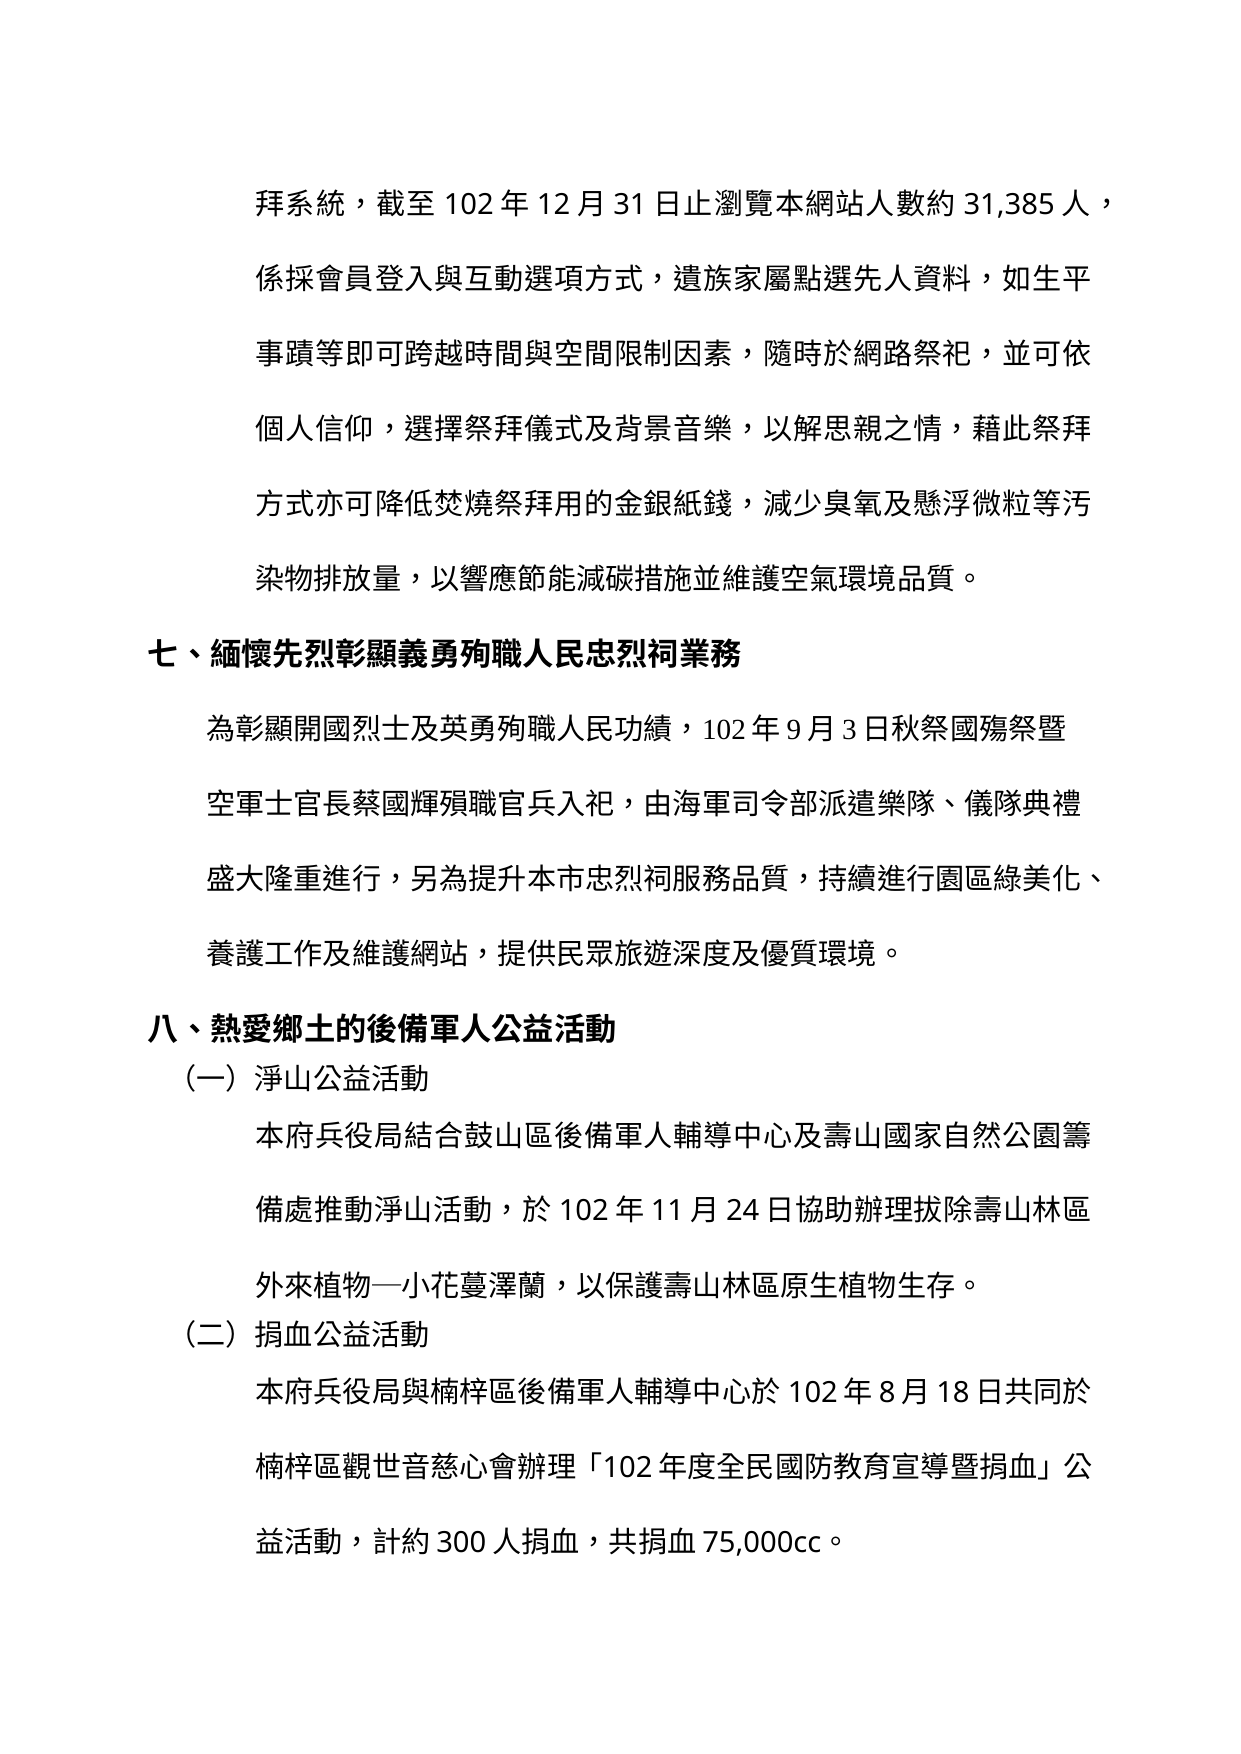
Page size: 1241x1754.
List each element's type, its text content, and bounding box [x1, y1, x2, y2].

text 本府兵役局結合鼓山區後備軍人輔導中心及壽山國家自然公園籌備處推動淨山活動，於102年11月24日協助辦理拔除壽山林區外來植物─小花蔓澤蘭，以保護壽山林區原生植物生存。 [255, 1096, 1092, 1321]
text （一）淨山公益活動 [148, 1064, 1092, 1096]
text （二）捐血公益活動 [148, 1321, 1092, 1352]
text 八、熱愛鄉土的後備軍人公益活動 [148, 989, 1092, 1064]
text 因安厝於本市軍人忠靈祠日益增多，及考量到諸多遺族，常因工作忙碌或交通等因素，致無法經常到忠靈祠祭祀而感遺憾，有鑑於此，本府兵役局建置全國首座軍人忠靈祠（燕巢園區）網路祭拜系統，截至102年12月31日止瀏覽本網站人數約31,385人，係採會員登入與互動選項方式，遺族家屬點選先人資料，如生平事蹟等即可跨越時間與空間限制因素，隨時於網路祭祀，並可依個人信仰，選擇祭拜儀式及背景音樂，以解思親之情，藉此祭拜方式亦可降低焚燒祭拜用的金銀紙錢，減少臭氧及懸浮微粒等汚染物排放量，以響應節能減碳措施並維護空氣環境品質。 [255, 164, 1092, 614]
text 本府兵役局與楠梓區後備軍人輔導中心於102年8月18日共同於楠梓區觀世音慈心會辦理「102年度全民國防教育宣導暨捐血」公益活動，計約300人捐血，共捐血75,000cc。 [255, 1352, 1092, 1577]
text 為彰顯開國烈士及英勇殉職人民功績，102年9月3日秋祭國殤祭暨空軍士官長蔡國輝殞職官兵入祀，由海軍司令部派遣樂隊、儀隊典禮盛大隆重進行，另為提升本市忠烈祠服務品質，持續進行園區綠美化、養護工作及維護網站，提供民眾旅遊深度及優質環境。 [148, 689, 1092, 989]
text 七、緬懷先烈彰顯義勇殉職人民忠烈祠業務 [148, 614, 1092, 689]
